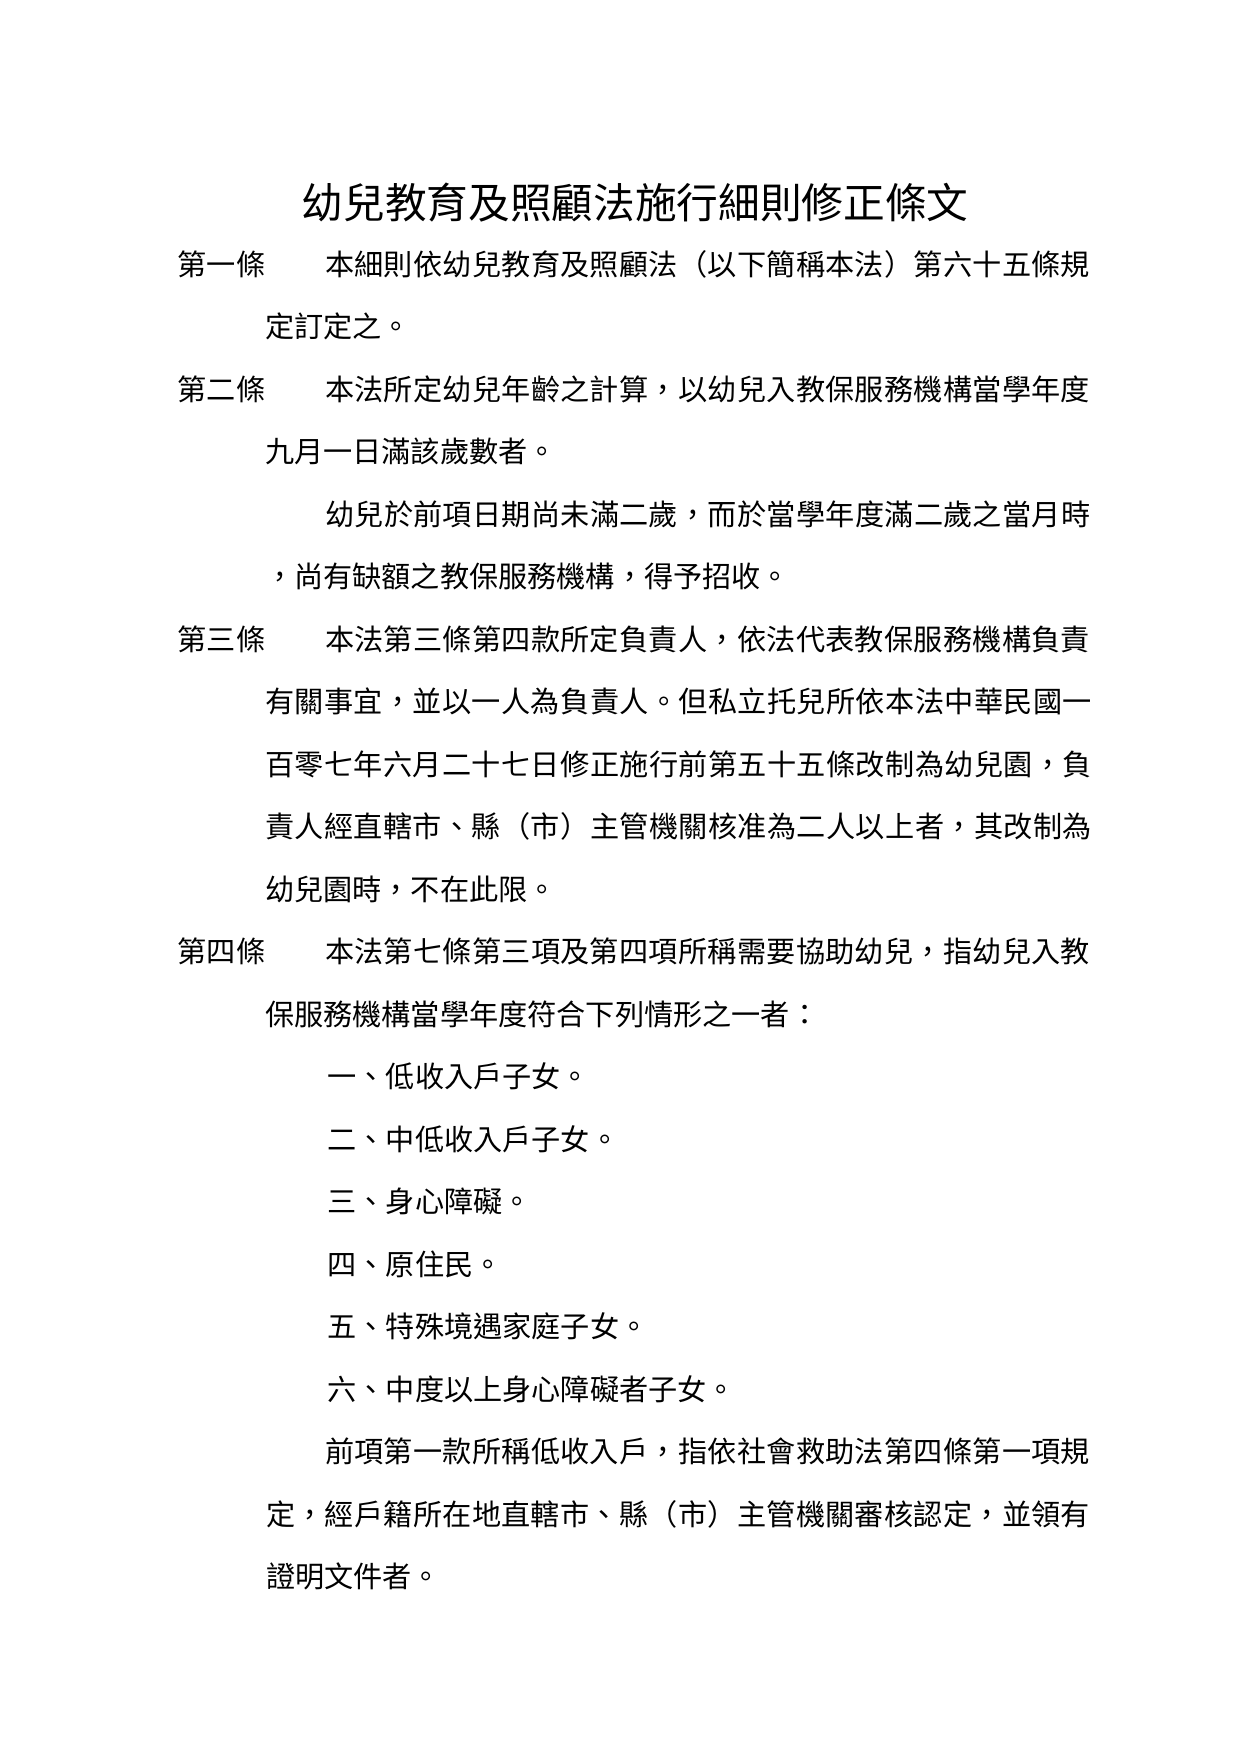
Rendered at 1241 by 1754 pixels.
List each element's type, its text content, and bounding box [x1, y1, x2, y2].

text 三、身心障礙。 [327, 1158, 1092, 1221]
text 前項第一款所稱低收入戶，指依社會救助法第四條第一項規定，經戶籍所在地直轄市、縣（市）主管機關審核認定，並領有證明文件者。 [266, 1408, 1092, 1596]
text 六、中度以上身心障礙者子女。 [327, 1346, 1092, 1408]
text 第二條 本法所定幼兒年齡之計算，以幼兒入教保服務機構當學年度九月一日滿該歲數者。 [177, 346, 1092, 471]
text 一、低收入戶子女。 [327, 1033, 1092, 1096]
text 幼兒於前項日期尚未滿二歲，而於當學年度滿二歲之當月時，尚有缺額之教保服務機構，得予招收。 [265, 471, 1092, 596]
text 第四條 本法第七條第三項及第四項所稱需要協助幼兒，指幼兒入教保服務機構當學年度符合下列情形之一者： [177, 908, 1092, 1033]
text 四、原住民。 [327, 1221, 1092, 1283]
text 五、特殊境遇家庭子女。 [327, 1283, 1092, 1346]
text 幼兒教育及照顧法施行細則修正條文 [177, 158, 1092, 221]
text 第三條 本法第三條第四款所定負責人，依法代表教保服務機構負責有關事宜，並以一人為負責人。但私立托兒所依本法中華民國一百零七年六月二十七日修正施行前第五十五條改制為幼兒園，負責人經直轄市、縣（市）主管機關核准為二人以上者，其改制為幼兒園時，不在此限。 [177, 596, 1092, 908]
text 第一條 本細則依幼兒教育及照顧法（以下簡稱本法）第六十五條規定訂定之。 [177, 221, 1092, 346]
text 二、中低收入戶子女。 [327, 1096, 1092, 1158]
